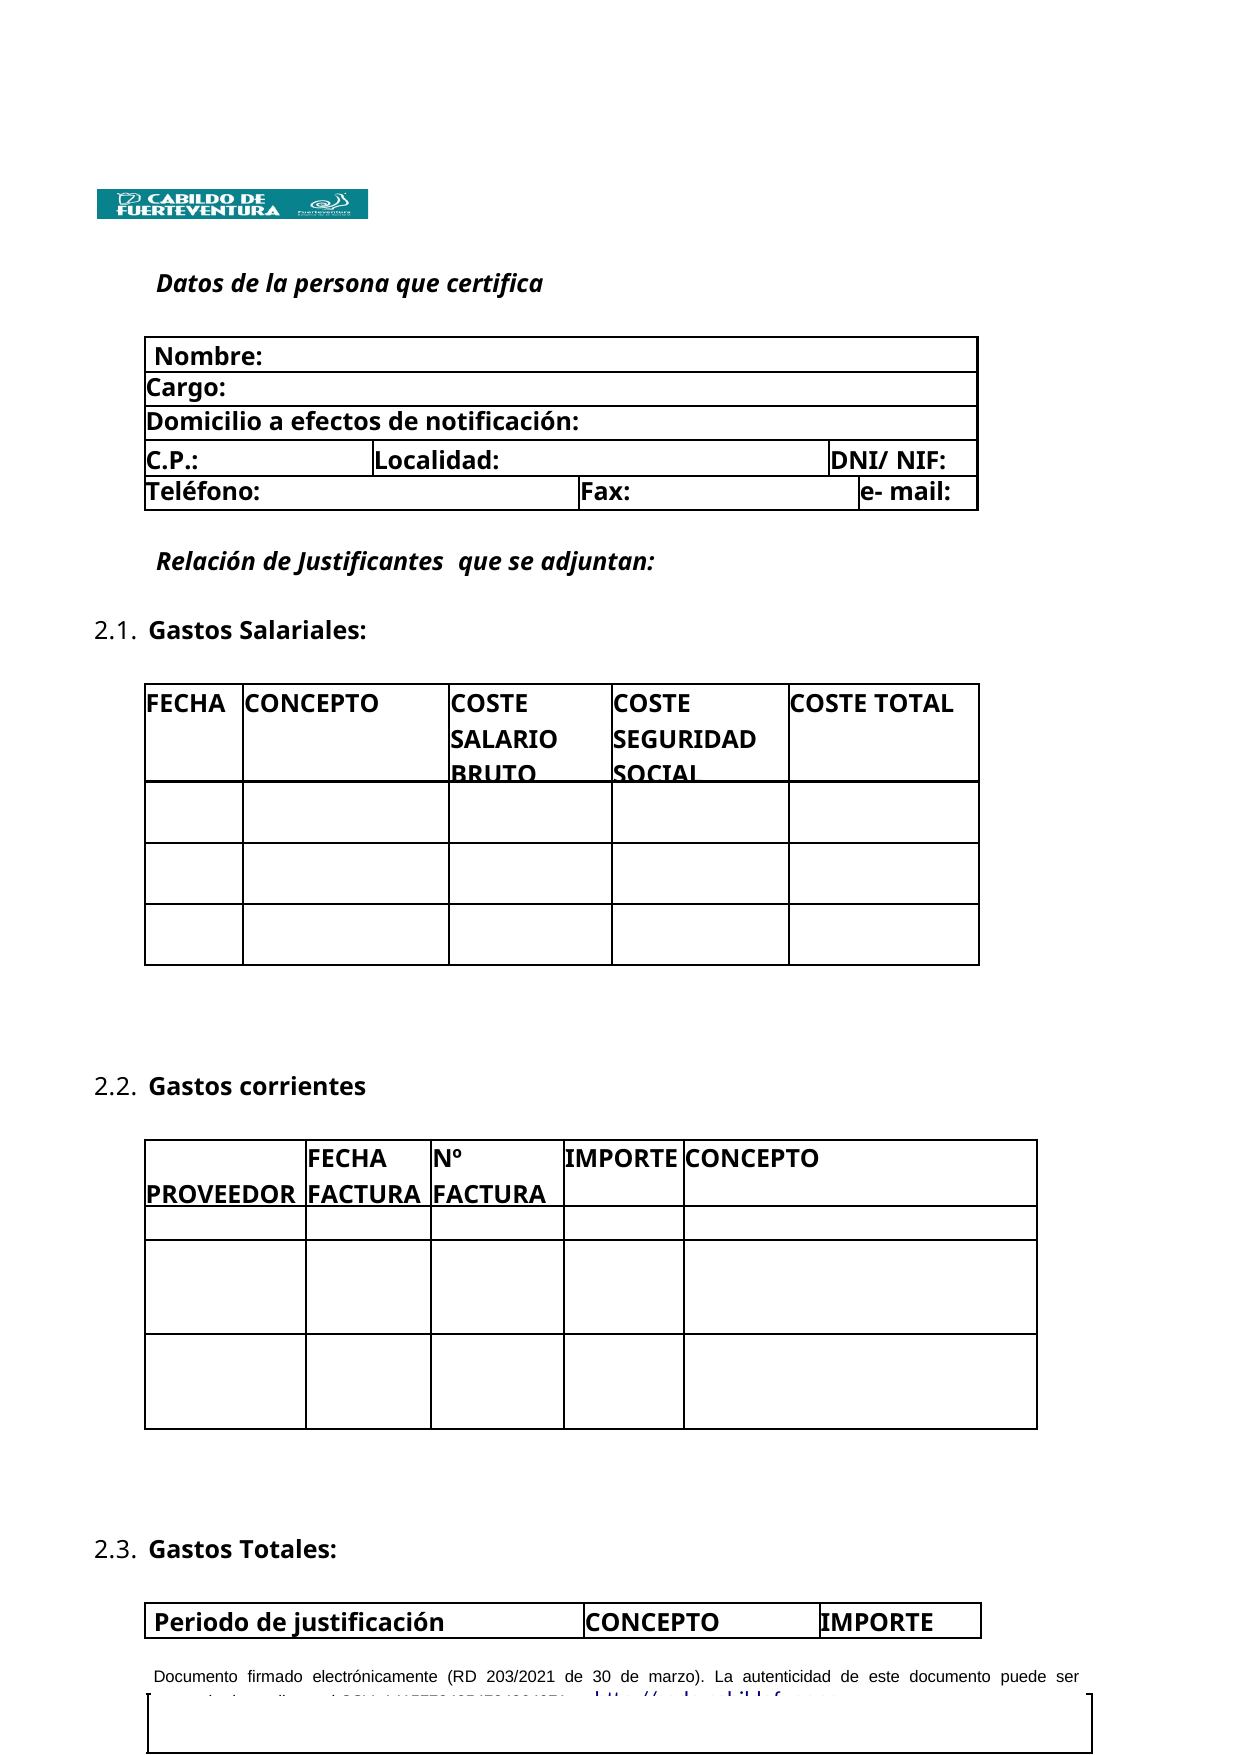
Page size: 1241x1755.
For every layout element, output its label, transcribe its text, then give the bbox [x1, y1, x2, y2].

table_cell [613, 783, 788, 842]
table_cell Domicilio a efectos de notificación: [146, 407, 976, 439]
table_header Nombre: [146, 338, 976, 371]
table_cell [685, 1207, 1036, 1239]
table_header IMPORTE [565, 1141, 683, 1205]
table_cell [432, 1207, 563, 1239]
table_cell Fax: [580, 477, 858, 509]
table_cell C.P.: [146, 441, 372, 475]
table_header CONCEPTO [585, 1604, 752, 1637]
table_cell [146, 783, 242, 842]
table_cell [565, 1241, 683, 1333]
table_header PROVEEDOR [146, 1141, 305, 1205]
table_cell [146, 1335, 305, 1428]
table_cell [790, 905, 978, 964]
table_cell [432, 1241, 563, 1333]
table_cell [450, 844, 611, 903]
table_cell [685, 1335, 1036, 1428]
list Gastos Totales: [94, 1532, 1107, 1566]
table_cell e- mail: [860, 477, 976, 509]
table_cell [450, 783, 611, 842]
table_header COSTE SALARIO BRUTO [450, 685, 611, 780]
table_header FECHA [146, 685, 242, 780]
table_cell [790, 844, 978, 903]
table_header CONCEPTO [685, 1141, 1036, 1205]
table_header Nº FACTURA [432, 1141, 563, 1205]
table_cell [244, 783, 448, 842]
table_cell Cargo: [146, 373, 976, 405]
table_header COSTE TOTAL [790, 685, 978, 780]
table_cell [565, 1207, 683, 1239]
table_cell [146, 844, 242, 903]
text Datos de la persona que certifica [156, 266, 1107, 300]
table_cell [307, 1241, 430, 1333]
table_cell [146, 1207, 305, 1239]
table_cell [685, 1241, 1036, 1333]
table_header COSTE SEGURIDAD SOCIAL [613, 685, 788, 780]
picture [97, 189, 369, 219]
table_cell DNI/ NIF: [830, 441, 976, 475]
table_cell Localidad: [374, 441, 828, 475]
table_cell Teléfono: [146, 477, 578, 509]
table_cell [565, 1335, 683, 1428]
table_cell [613, 844, 788, 903]
table_cell [432, 1335, 563, 1428]
table_cell [244, 905, 448, 964]
list Gastos corrientes [94, 1068, 1107, 1102]
text Relación de Justificantes que se adjuntan: [156, 544, 1107, 578]
table_header IMPORTE [821, 1604, 980, 1637]
table_header Periodo de justificación [146, 1604, 583, 1637]
table_cell [450, 905, 611, 964]
table_header FECHA FACTURA [307, 1141, 430, 1205]
table_cell [146, 905, 242, 964]
table_cell [307, 1207, 430, 1239]
table_cell [613, 905, 788, 964]
table_cell [244, 844, 448, 903]
table_cell [790, 783, 978, 842]
table_cell [307, 1335, 430, 1428]
table_header CONCEPTO [244, 685, 448, 780]
table_header [752, 1604, 819, 1637]
table_cell [146, 1241, 305, 1333]
list Gastos Salariales: [94, 613, 1107, 647]
